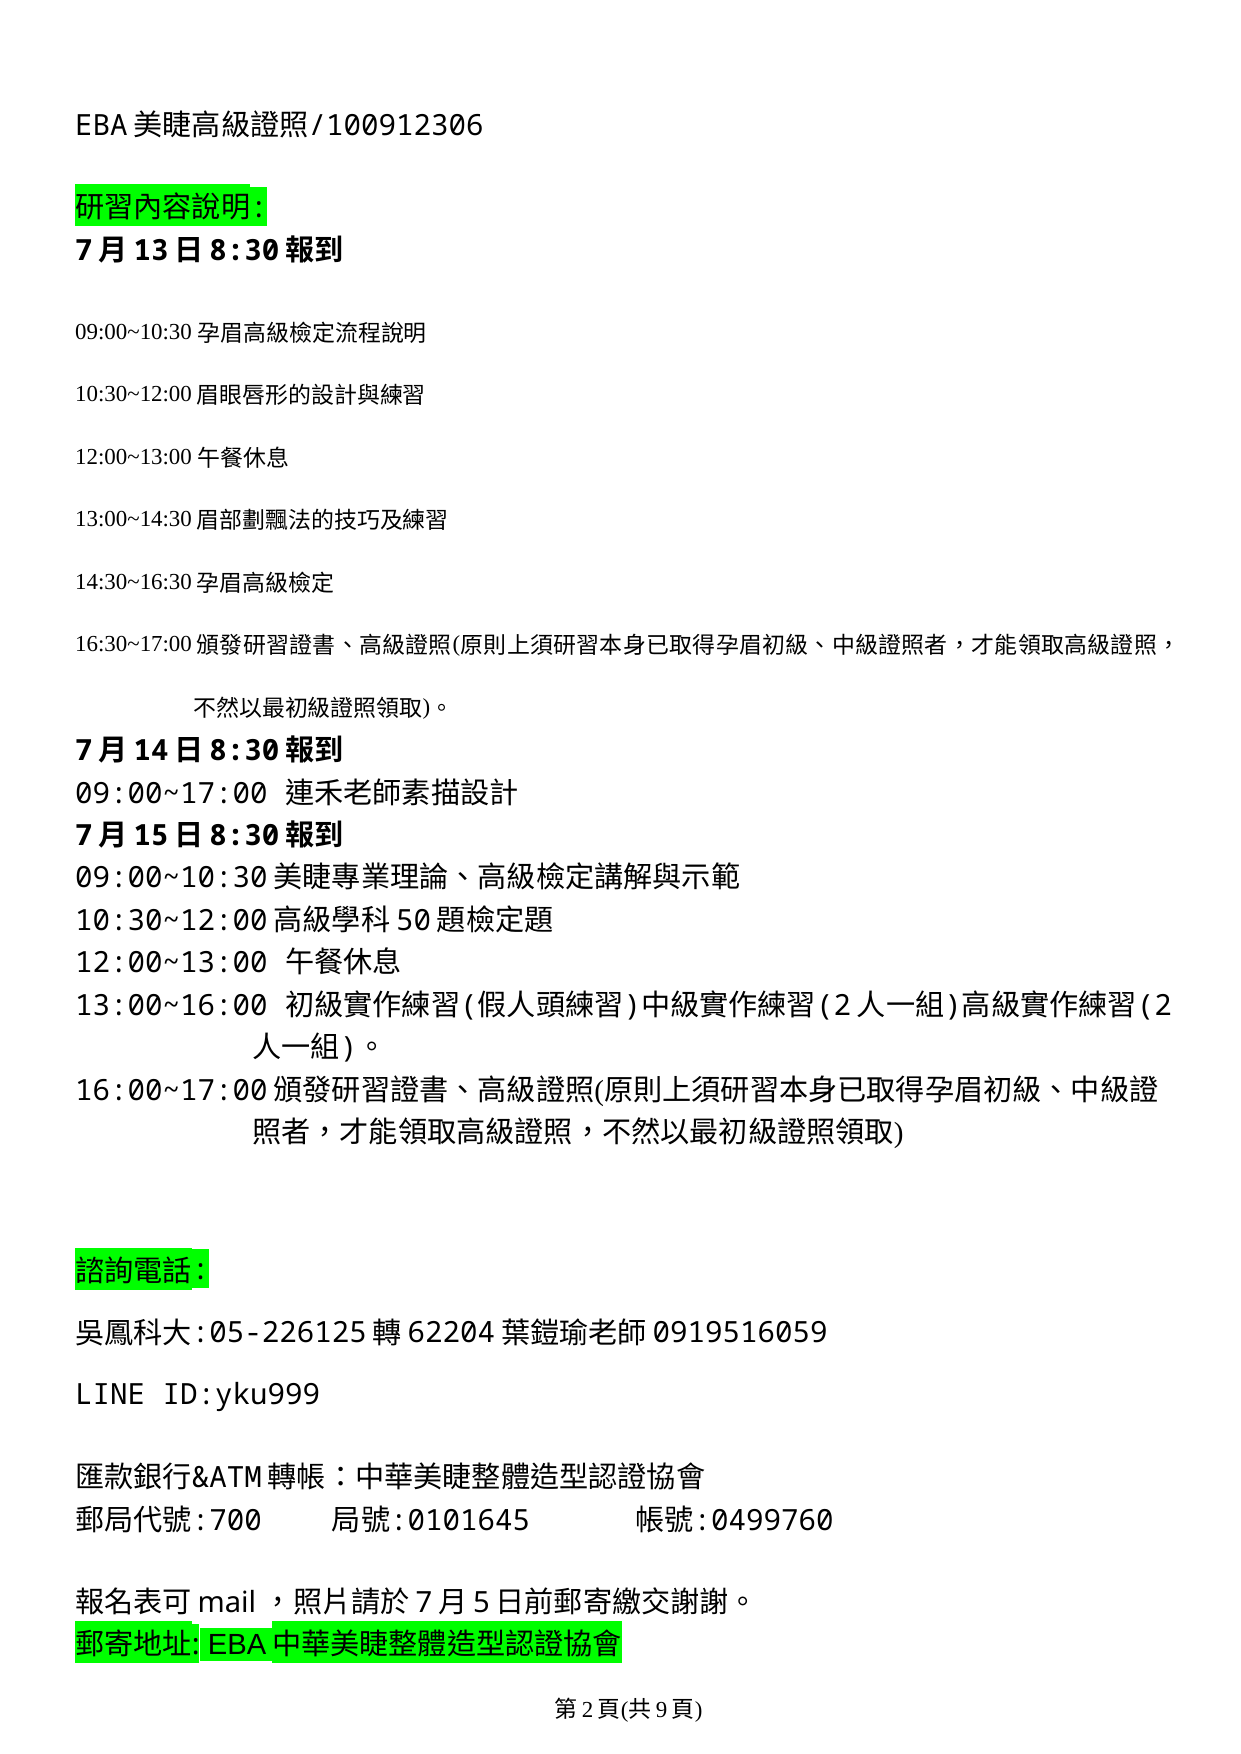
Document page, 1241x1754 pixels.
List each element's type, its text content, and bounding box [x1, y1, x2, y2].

text 14:30~16:30孕眉高級檢定 [75, 539, 83, 602]
text 7月15日8:30報到 [75, 812, 83, 854]
text 諮詢電話: [1174, 1227, 1181, 1289]
text LINE ID:yku999 [1174, 1352, 1181, 1414]
text 諮詢電話: [75, 1227, 83, 1289]
text LINE ID:yku999 [75, 1352, 83, 1414]
text 10:30~12:00眉眼唇形的設計與練習 [1174, 352, 1181, 414]
text 郵寄地址: EBA中華美睫整體造型認證協會 [75, 1621, 1181, 1663]
text 12:00~13:00 午餐休息 [1174, 414, 1181, 477]
text 郵局代號:700 局號:0101645 帳號:0499760 [75, 1496, 1181, 1539]
text 12:00~13:00 午餐休息 [75, 414, 83, 477]
text 12:00~13:00 午餐休息 [75, 939, 83, 981]
text 09:00~10:30 孕眉高級檢定流程說明 [75, 289, 1181, 352]
text 7月14日8:30報到 [75, 727, 83, 769]
text 13:00~14:30眉部劃飄法的技巧及練習 [75, 477, 83, 539]
text 7月15日8:30報到 [1174, 812, 1181, 854]
text 7月14日8:30報到 [1174, 727, 1181, 769]
text 報名表可mail ，照片請於7月5日前郵寄繳交謝謝。 [75, 1578, 1181, 1621]
text 10:30~12:00眉眼唇形的設計與練習 [75, 352, 83, 414]
text EBA美睫高級證照/100912306 [75, 102, 1181, 144]
text 14:30~16:30孕眉高級檢定 [1174, 539, 1181, 602]
text 匯款銀行&ATM轉帳：中華美睫整體造型認證協會 [75, 1454, 1181, 1496]
text 研習內容說明: [75, 184, 1181, 226]
text 7月13日8:30報到 [75, 226, 1181, 269]
